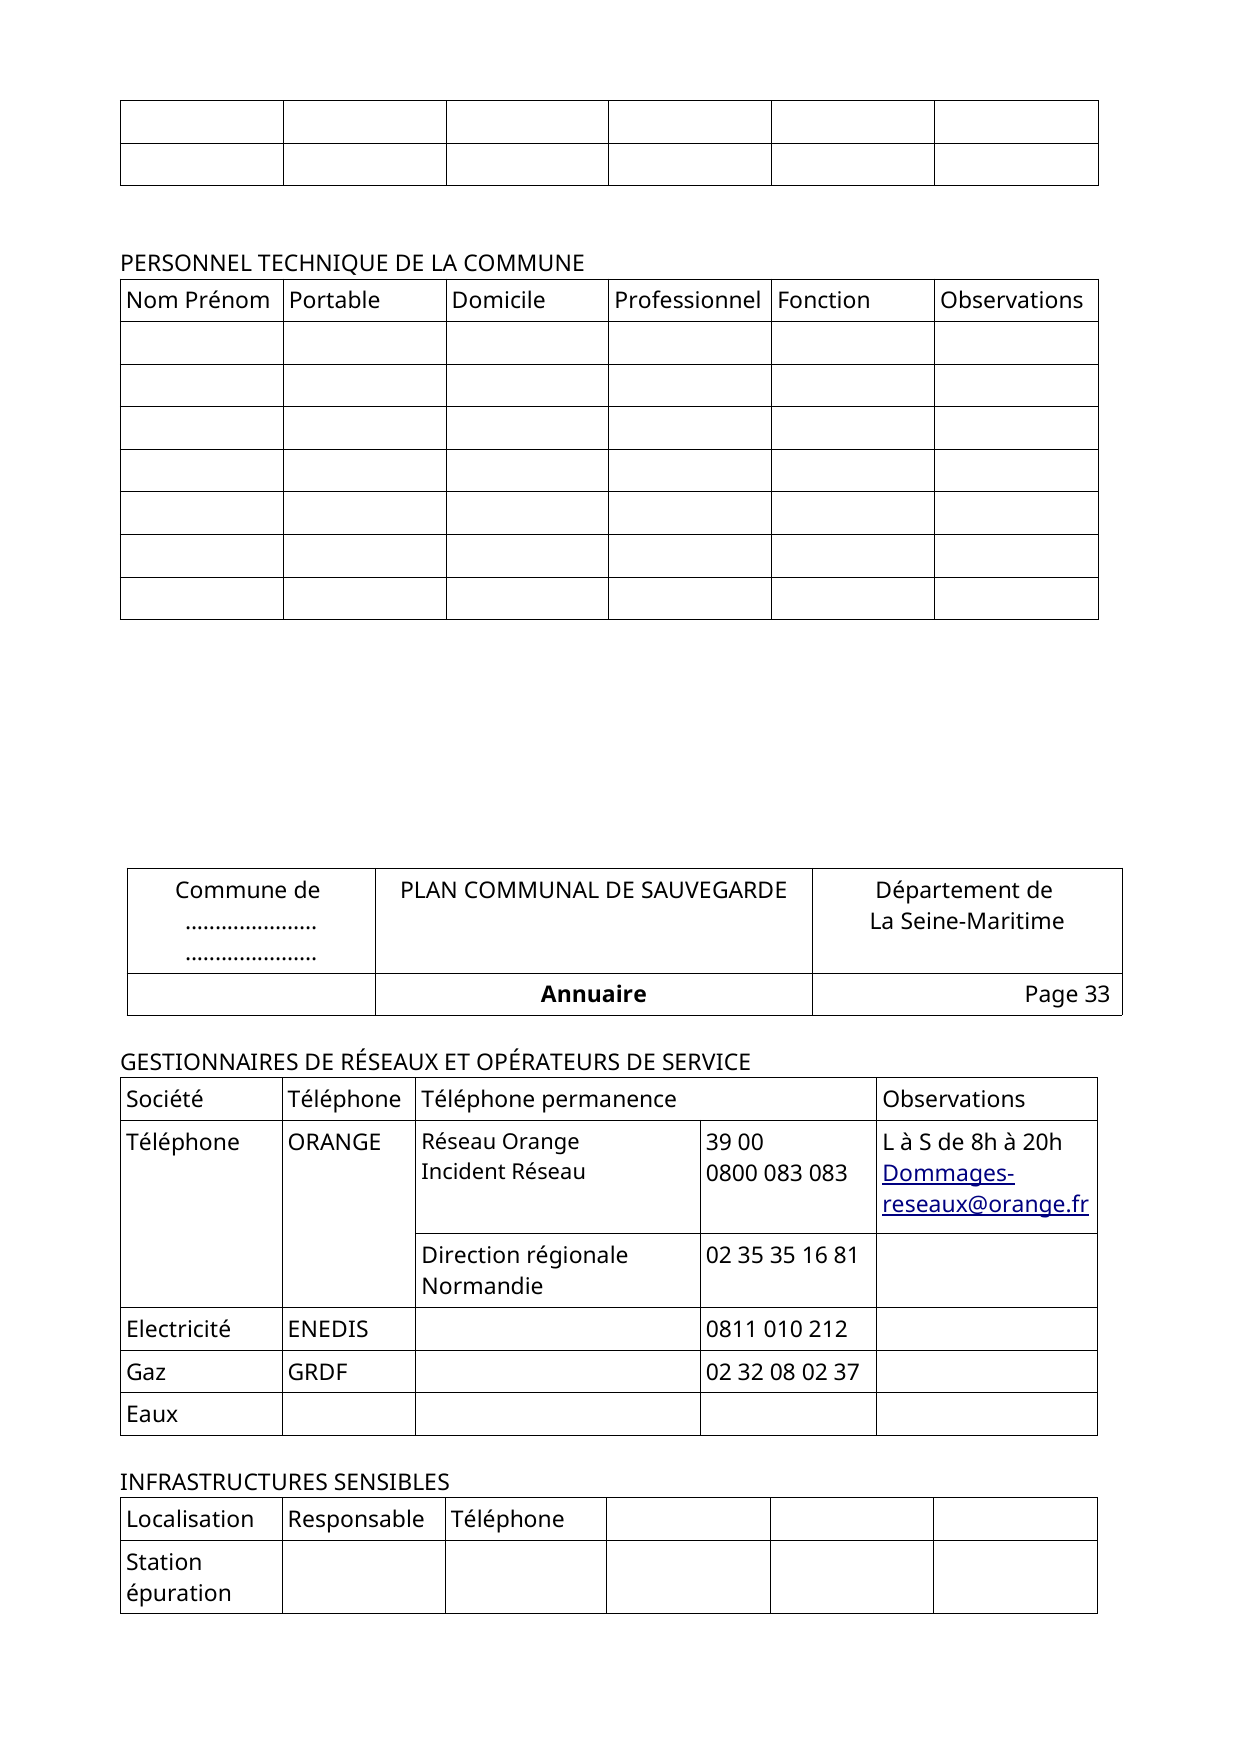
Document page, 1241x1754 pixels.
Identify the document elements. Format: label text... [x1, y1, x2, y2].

table_cell [935, 144, 1098, 185]
table_cell Page 33 [813, 974, 1122, 1015]
table_cell L à S de 8h à 20h Dommages-reseaux@orange.fr [877, 1121, 1097, 1233]
table_cell [877, 1234, 1097, 1307]
table_header Observations [935, 280, 1098, 321]
table_cell [772, 144, 934, 185]
table_header Localisation [121, 1498, 282, 1539]
table_cell [283, 1541, 445, 1613]
table_cell 39 00 0800 083 083 [701, 1121, 876, 1233]
table_cell [772, 365, 934, 406]
table_cell [772, 407, 934, 449]
table_cell [771, 1541, 933, 1613]
table_cell [935, 535, 1098, 577]
table_cell [416, 1308, 700, 1349]
table_cell [447, 101, 608, 143]
table_cell [447, 144, 608, 185]
table_cell [934, 1541, 1097, 1613]
table_cell [609, 450, 771, 491]
table_cell [772, 101, 934, 143]
table_cell Réseau Orange Incident Réseau [416, 1121, 700, 1233]
table_header PLAN COMMUNAL DE SAUVEGARDE [376, 869, 812, 972]
table_cell [447, 322, 608, 364]
table_cell GRDF [283, 1351, 415, 1392]
table_cell [701, 1393, 876, 1435]
table_cell [446, 1541, 606, 1613]
table_cell [772, 535, 934, 577]
table_header [771, 1498, 933, 1539]
table_cell Gaz [121, 1351, 282, 1392]
table_cell 0811 010 212 [701, 1308, 876, 1349]
table_header [934, 1498, 1097, 1539]
table_cell [284, 578, 446, 619]
table_cell [935, 407, 1098, 449]
text INFRASTRUCTURES SENSIBLES [120, 1466, 1121, 1497]
table_cell ENEDIS [283, 1308, 415, 1349]
table_cell Electricité [121, 1308, 282, 1349]
table_cell [416, 1351, 700, 1392]
table_cell [935, 450, 1098, 491]
table_cell [609, 535, 771, 577]
table_cell [772, 450, 934, 491]
table_cell [121, 450, 283, 491]
table_cell [283, 1393, 415, 1435]
table_cell [128, 974, 375, 1015]
table_header Téléphone permanence [416, 1078, 876, 1120]
table_cell [284, 450, 446, 491]
table_cell [447, 492, 608, 534]
table_cell [609, 101, 771, 143]
table_header Nom Prénom [121, 280, 283, 321]
table_header Professionnel [609, 280, 771, 321]
table_cell [609, 407, 771, 449]
table_cell [772, 578, 934, 619]
table_cell [447, 578, 608, 619]
table_header Fonction [772, 280, 934, 321]
table_cell Téléphone [121, 1121, 282, 1307]
table_header [607, 1498, 770, 1539]
table_cell [447, 365, 608, 406]
table_cell Eaux [121, 1393, 282, 1435]
table_header Domicile [447, 280, 608, 321]
table_cell Station épuration [121, 1541, 282, 1613]
table_cell [284, 407, 446, 449]
table_cell ORANGE [283, 1121, 415, 1307]
table_header Téléphone [446, 1498, 606, 1539]
table_cell [284, 492, 446, 534]
table_cell [284, 365, 446, 406]
table_cell 02 35 35 16 81 [701, 1234, 876, 1307]
table_cell [121, 322, 283, 364]
table_cell [447, 535, 608, 577]
table_cell [121, 365, 283, 406]
table_cell [935, 578, 1098, 619]
table_cell [609, 578, 771, 619]
table_cell [609, 492, 771, 534]
table_header Responsable [283, 1498, 445, 1539]
table_cell [607, 1541, 770, 1613]
text GESTIONNAIRES DE RÉSEAUX ET OPÉRATEURS DE SERVICE [120, 1046, 1121, 1077]
table_cell Annuaire [376, 974, 812, 1015]
table_header Téléphone [283, 1078, 415, 1120]
table_header Département de La Seine-Maritime [813, 869, 1122, 972]
table_cell [121, 492, 283, 534]
table_cell [284, 322, 446, 364]
table_cell [772, 492, 934, 534]
table_cell [877, 1308, 1097, 1349]
table_cell [935, 365, 1098, 406]
table_cell [447, 450, 608, 491]
table_cell [609, 365, 771, 406]
table_header Société [121, 1078, 282, 1120]
table_header Observations [877, 1078, 1097, 1120]
table_cell Direction régionale Normandie [416, 1234, 700, 1307]
table_cell [121, 407, 283, 449]
table_cell [121, 535, 283, 577]
table_header Portable [284, 280, 446, 321]
table_cell [121, 578, 283, 619]
table_cell [284, 144, 446, 185]
table_cell [121, 144, 283, 185]
table_cell [877, 1351, 1097, 1392]
table_cell [935, 101, 1098, 143]
table_header Commune de ...................... ...................... [128, 869, 375, 972]
table_cell [416, 1393, 700, 1435]
table_cell [284, 535, 446, 577]
table_cell [877, 1393, 1097, 1435]
table_cell [935, 322, 1098, 364]
table_cell [609, 144, 771, 185]
table_cell 02 32 08 02 37 [701, 1351, 876, 1392]
table_cell [284, 101, 446, 143]
table_cell [121, 101, 283, 143]
text PERSONNEL TECHNIQUE DE LA COMMUNE [120, 247, 1121, 278]
table_cell [772, 322, 934, 364]
table_cell [609, 322, 771, 364]
table_cell [447, 407, 608, 449]
table_cell [935, 492, 1098, 534]
